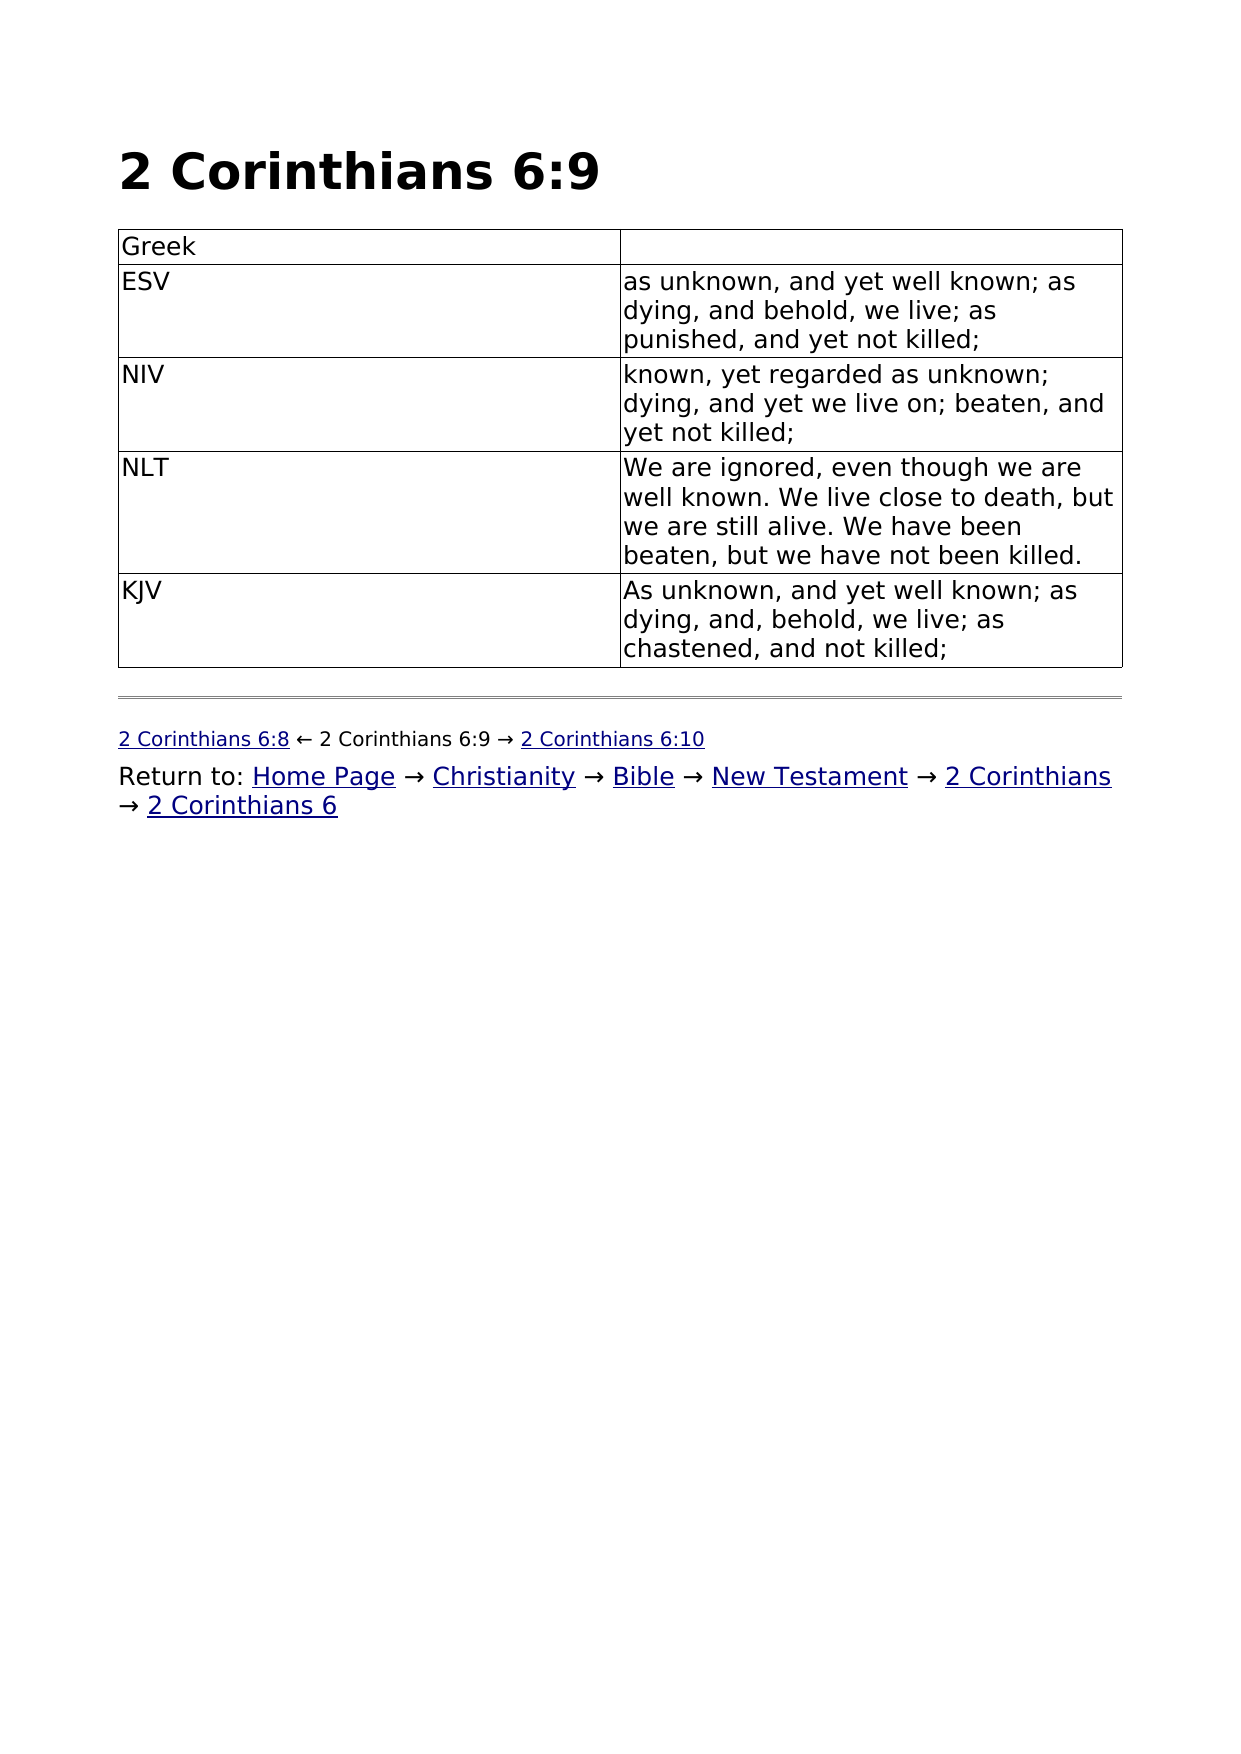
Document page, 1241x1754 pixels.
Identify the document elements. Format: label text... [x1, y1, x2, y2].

text 2 Corinthians 6:8 ← 2 Corinthians 6:9 → 2 Corinthians 6:10 [118, 728, 1122, 762]
table_cell We are ignored, even though we are well known. We live close to death, but we are still alive. We have been beaten, but we have not been killed. [621, 452, 1122, 573]
table_cell As unknown, and yet well known; as dying, and, behold, we live; as chastened, and not killed; [621, 574, 1122, 667]
table_cell NLT [119, 452, 620, 573]
table_header [621, 230, 1122, 264]
table_cell ESV [119, 265, 620, 357]
table_cell known, yet regarded as unknown; dying, and yet we live on; beaten, and yet not killed; [621, 358, 1122, 451]
subtitle 2 Corinthians 6:9 [118, 143, 1122, 201]
table_cell KJV [119, 574, 620, 667]
table_cell as unknown, and yet well known; as dying, and behold, we live; as punished, and yet not killed; [621, 265, 1122, 357]
text Return to: Home Page → Christianity → Bible → New Testament → 2 Corinthians → 2 Corinthians 6 [118, 762, 1122, 820]
table_header Greek [119, 230, 620, 264]
table_cell NIV [119, 358, 620, 451]
